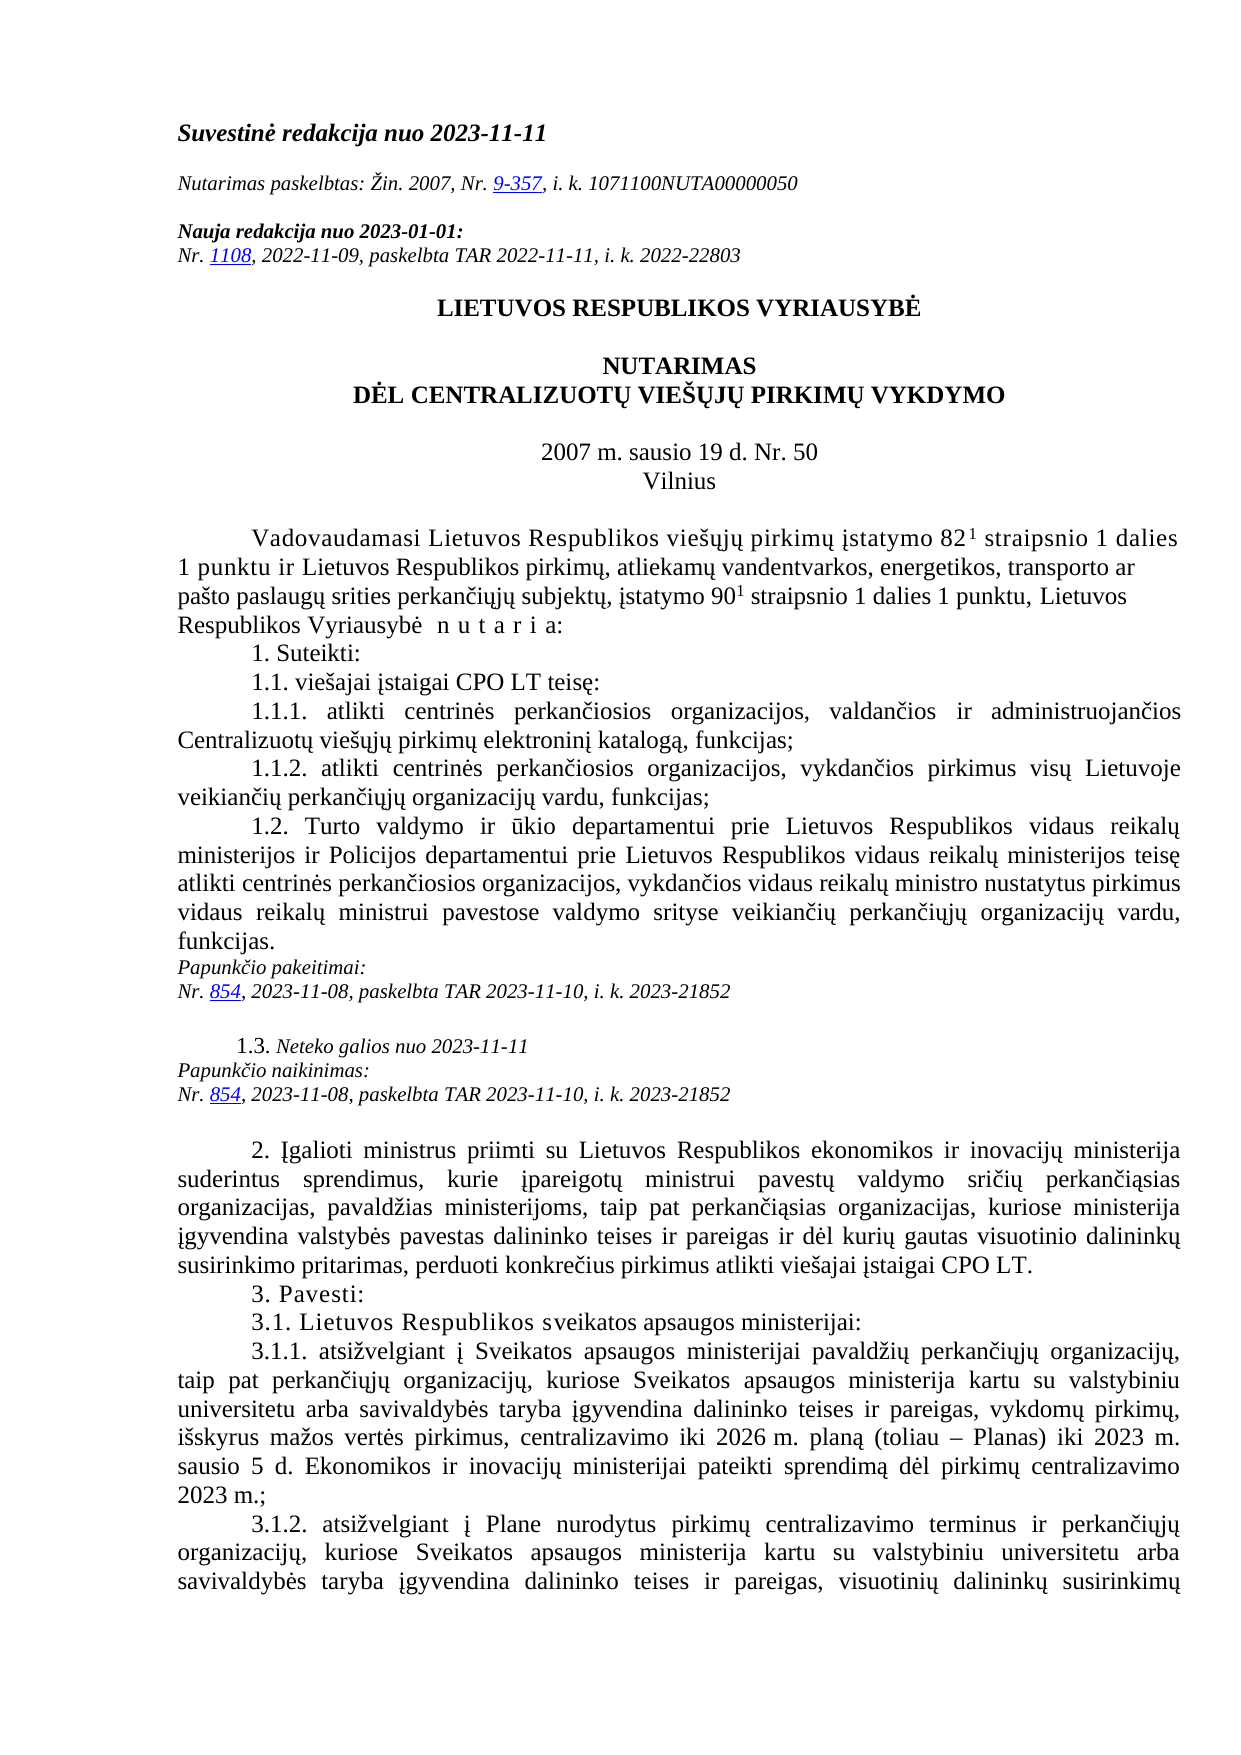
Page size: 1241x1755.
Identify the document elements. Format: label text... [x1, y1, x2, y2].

text Vadovaudamasi Lietuvos Respublikos viešųjų pirkimų įstatymo 821 straipsnio 1 dalies 1 punktu ir Lietuvos Respublikos pirkimų, atliekamų vandentvarkos, energetikos, transporto ar pašto paslaugų srities perkančiųjų subjektų, įstatymo 901 straipsnio 1 dalies 1 punktu, Lietuvos Respublikos Vyriausybė nutaria: [177, 523, 1181, 638]
text 3. Pavesti: [177, 1279, 1181, 1307]
text Papunkčio naikinimas: [177, 1058, 1181, 1082]
text 1.3. Neteko galios nuo 2023-11-11 [177, 1032, 1181, 1058]
text 2007 m. sausio 19 d. Nr. 50 [177, 437, 1181, 466]
text 3.1.2. atsižvelgiant į Plane nurodytus pirkimų centralizavimo terminus ir perkančiųjų organizacijų, kuriose Sveikatos apsaugos ministerija kartu su valstybiniu universitetu arba savivaldybės taryba įgyvendina dalininko teises ir pareigas, visuotinių dalininkų susirinkimų [177, 1509, 1181, 1595]
text nutarimas [177, 351, 1181, 380]
text 3.1. Lietuvos Respublikos sveikatos apsaugos ministerijai: [177, 1307, 1181, 1336]
text 1.1.1. atlikti centrinės perkančiosios organizacijos, valdančios ir administruojančios Centralizuotų viešųjų pirkimų elektroninį katalogą, funkcijas; [177, 696, 1181, 753]
text Nutarimas paskelbtas: Žin. 2007, Nr. 9-357, i. k. 1071100NUTA00000050 [177, 171, 1181, 195]
text Nauja redakcija nuo 2023-01-01: [177, 219, 1181, 243]
text 1.1.2. atlikti centrinės perkančiosios organizacijos, vykdančios pirkimus visų Lietuvoje veikiančių perkančiųjų organizacijų vardu, funkcijas; [177, 753, 1181, 811]
text 3.1.1. atsižvelgiant į Sveikatos apsaugos ministerijai pavaldžių perkančiųjų organizacijų, taip pat perkančiųjų organizacijų, kuriose Sveikatos apsaugos ministerija kartu su valstybiniu universitetu arba savivaldybės taryba įgyvendina dalininko teises ir pareigas, vykdomų pirkimų, išskyrus mažos vertės pirkimus, centralizavimo iki 2026 m. planą (toliau – Planas) iki 2023 m. sausio 5 d. Ekonomikos ir inovacijų ministerijai pateikti sprendimą dėl pirkimų centralizavimo 2023 m.; [177, 1336, 1181, 1509]
text 1. Suteikti: [177, 638, 1181, 667]
text Suvestinė redakcija nuo 2023-11-11 [177, 118, 1181, 147]
text Dėl centralizuotų viešųjų pirkimų vykdymo [177, 380, 1181, 408]
text 1.2. Turto valdymo ir ūkio departamentui prie Lietuvos Respublikos vidaus reikalų ministerijos ir Policijos departamentui prie Lietuvos Respublikos vidaus reikalų ministerijos teisę atlikti centrinės perkančiosios organizacijos, vykdančios vidaus reikalų ministro nustatytus pirkimus vidaus reikalų ministrui pavestose valdymo srityse veikiančių perkančiųjų organizacijų vardu, funkcijas. [177, 811, 1181, 955]
text Nr. 854, 2023-11-08, paskelbta TAR 2023-11-10, i. k. 2023-21852 [177, 979, 1181, 1003]
text 2. Įgalioti ministrus priimti su Lietuvos Respublikos ekonomikos ir inovacijų ministerija suderintus sprendimus, kurie įpareigotų ministrui pavestų valdymo sričių perkančiąsias organizacijas, pavaldžias ministerijoms, taip pat perkančiąsias organizacijas, kuriose ministerija įgyvendina valstybės pavestas dalininko teises ir pareigas ir dėl kurių gautas visuotinio dalininkų susirinkimo pritarimas, perduoti konkrečius pirkimus atlikti viešajai įstaigai CPO LT. [177, 1135, 1181, 1279]
text LIETUVOS RESPUBLIKOS VYRIAUSYBĖ [177, 293, 1181, 322]
text Vilnius [177, 466, 1181, 495]
text Papunkčio pakeitimai: [177, 955, 1181, 979]
text 1.1. viešajai įstaigai CPO LT teisę: [177, 667, 1181, 696]
text Nr. 1108, 2022-11-09, paskelbta TAR 2022-11-11, i. k. 2022-22803 [177, 243, 1181, 267]
text Nr. 854, 2023-11-08, paskelbta TAR 2023-11-10, i. k. 2023-21852 [177, 1082, 1181, 1106]
